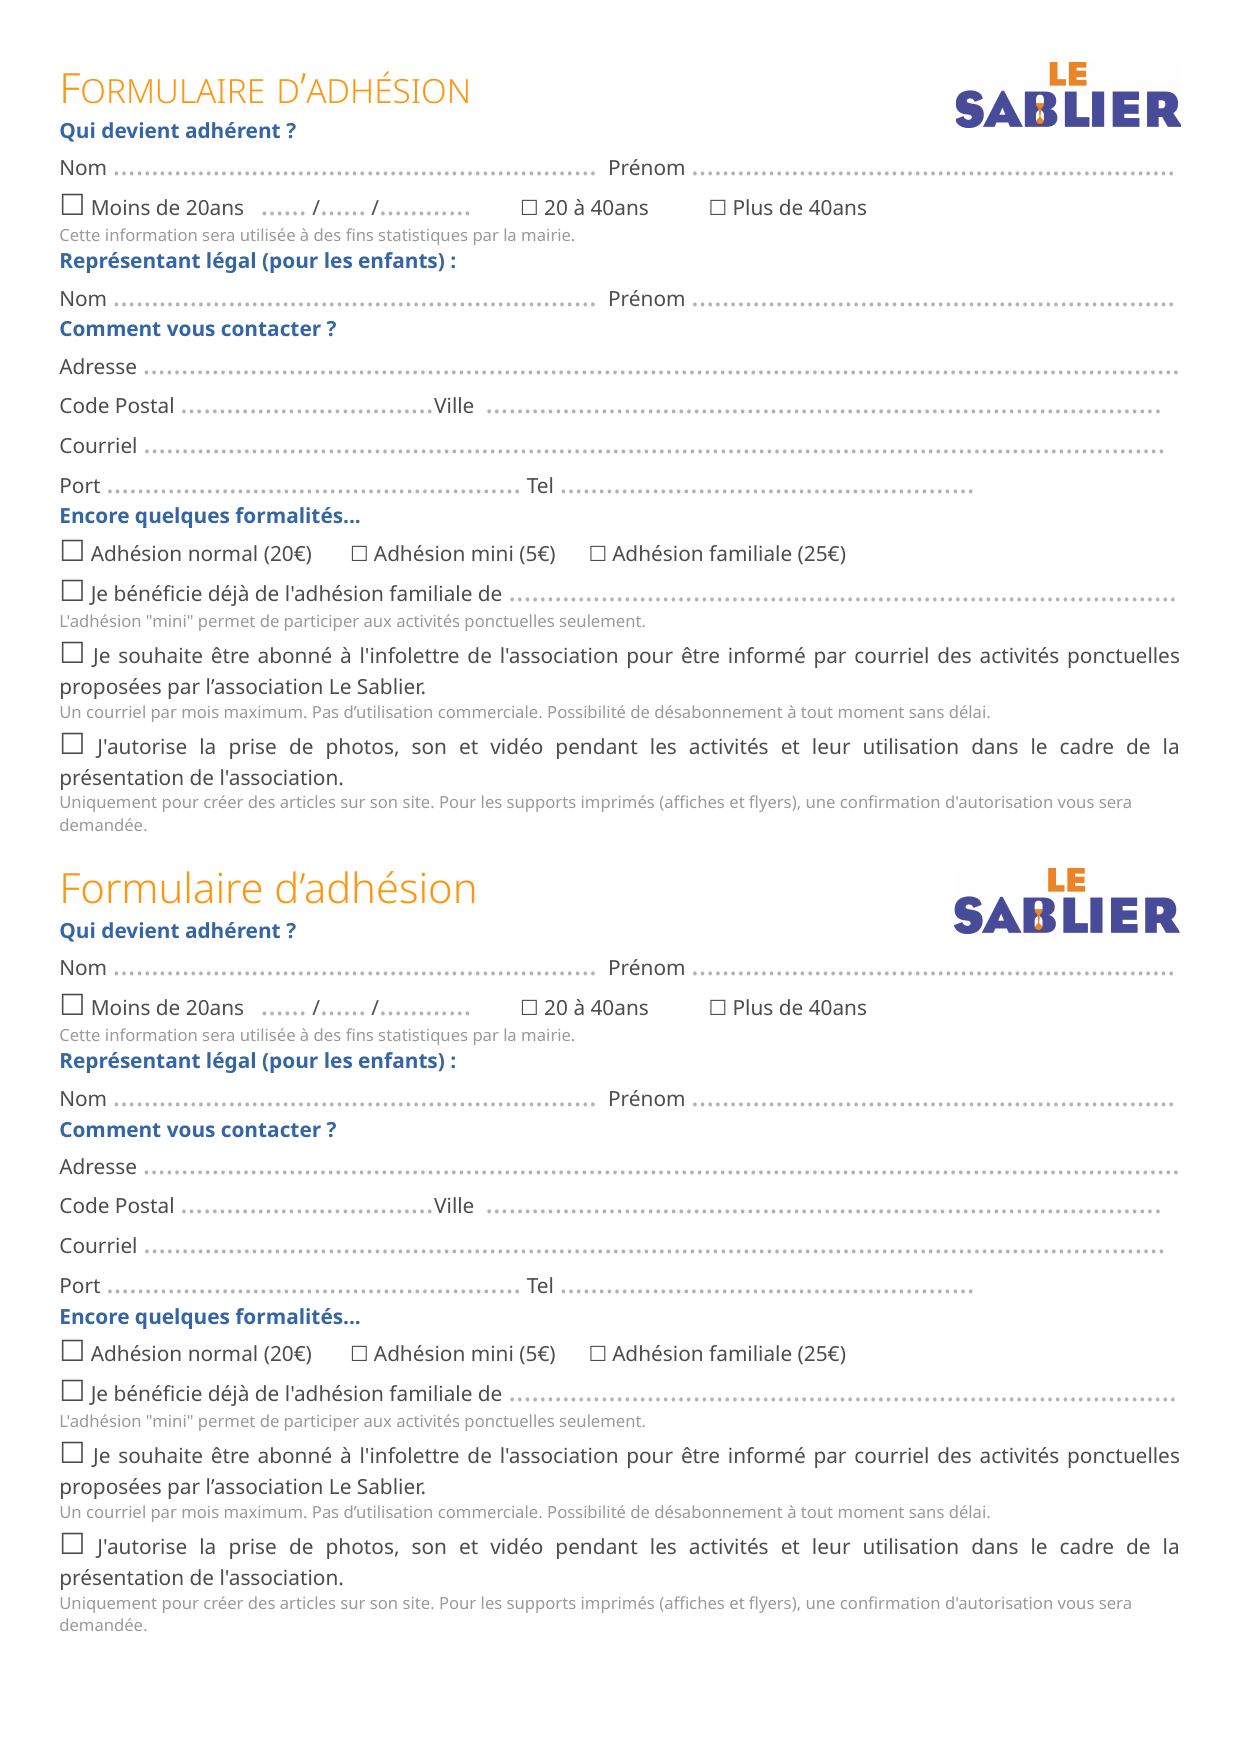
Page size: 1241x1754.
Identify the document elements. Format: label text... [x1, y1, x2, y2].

text Nom ……………………………………………………… Prénom ……………………………………………………… [59, 275, 1181, 314]
text Adresse ……………………………………………………………………………………………………………………… [59, 1143, 1181, 1183]
subtitle Représentant légal (pour les enfants) : [59, 1047, 1181, 1075]
text ☐ Moins de 20ans …… /…… /………… ☐ 20 à 40ans ☐ Plus de 40ans [59, 184, 1181, 224]
subtitle Encore quelques formalités... [59, 502, 1181, 530]
text Cette information sera utilisée à des fins statistiques par la mairie. [59, 224, 1181, 246]
text ☐ Je souhaite être abonné à l'infolettre de l'association pour être informé par courriel des activités ponctuelles proposées par l’association Le Sablier. [59, 632, 1181, 700]
text Un courriel par mois maximum. Pas d’utilisation commerciale. Possibilité de désabonnement à tout moment sans délai. [59, 1501, 1181, 1523]
text Courriel ……………………………………………………………………………………………………………………. [59, 422, 1181, 462]
subtitle Comment vous contacter ? [59, 314, 1181, 343]
subtitle Formulaire d’adhésion [59, 59, 1181, 116]
text ☐ Moins de 20ans …… /…… /………… ☐ 20 à 40ans ☐ Plus de 40ans [59, 984, 1181, 1024]
text Courriel ……………………………………………………………………………………………………………………. [59, 1222, 1181, 1262]
text Nom ……………………………………………………… Prénom ……………………………………………………… [59, 944, 1181, 984]
text Nom ……………………………………………………… Prénom ……………………………………………………… [59, 1075, 1181, 1115]
subtitle Comment vous contacter ? [59, 1115, 1181, 1143]
text L'adhésion "mini" permet de participer aux activités ponctuelles seulement. [59, 609, 1181, 632]
picture [954, 868, 1180, 934]
text ☐ Adhésion normal (20€) ☐ Adhésion mini (5€) ☐ Adhésion familiale (25€) [59, 1330, 1181, 1370]
text Code Postal ……………………………Ville ……………………………………………………………………………. [59, 1183, 1181, 1222]
text Code Postal ……………………………Ville ……………………………………………………………………………. [59, 383, 1181, 422]
subtitle Qui devient adhérent ? [59, 916, 1181, 944]
subtitle Qui devient adhérent ? [59, 116, 1181, 144]
text ☐ J'autorise la prise de photos, son et vidéo pendant les activités et leur utilisation dans le cadre de la présentation de l'association. [59, 1523, 1181, 1591]
picture [955, 62, 1182, 128]
text L'adhésion "mini" permet de participer aux activités ponctuelles seulement. [59, 1410, 1181, 1432]
text Port ……………………………………………… Tel ……………………………………………… [59, 462, 1181, 502]
subtitle Encore quelques formalités... [59, 1302, 1181, 1330]
text Adresse ……………………………………………………………………………………………………………………… [59, 343, 1181, 383]
text ☐ Je bénéficie déjà de l'adhésion familiale de …………………………………………………………………………… [59, 570, 1181, 609]
text Un courriel par mois maximum. Pas d’utilisation commerciale. Possibilité de désabonnement à tout moment sans délai. [59, 700, 1181, 723]
text ☐ J'autorise la prise de photos, son et vidéo pendant les activités et leur utilisation dans le cadre de la présentation de l'association. [59, 723, 1181, 791]
text Uniquement pour créer des articles sur son site. Pour les supports imprimés (affiches et flyers), une confirmation d'autorisation vous sera demandée. [59, 1591, 1181, 1637]
subtitle Représentant légal (pour les enfants) : [59, 246, 1181, 275]
text ☐ Je bénéficie déjà de l'adhésion familiale de …………………………………………………………………………… [59, 1370, 1181, 1410]
text ☐ Je souhaite être abonné à l'infolettre de l'association pour être informé par courriel des activités ponctuelles proposées par l’association Le Sablier. [59, 1432, 1181, 1501]
text Cette information sera utilisée à des fins statistiques par la mairie. [59, 1024, 1181, 1047]
text Nom ……………………………………………………… Prénom ……………………………………………………… [59, 144, 1181, 184]
text Formulaire d’adhésion [59, 859, 1181, 916]
text Port ……………………………………………… Tel ……………………………………………… [59, 1262, 1181, 1302]
text Uniquement pour créer des articles sur son site. Pour les supports imprimés (affiches et flyers), une confirmation d'autorisation vous sera demandée. [59, 791, 1181, 837]
text ☐ Adhésion normal (20€) ☐ Adhésion mini (5€) ☐ Adhésion familiale (25€) [59, 530, 1181, 570]
